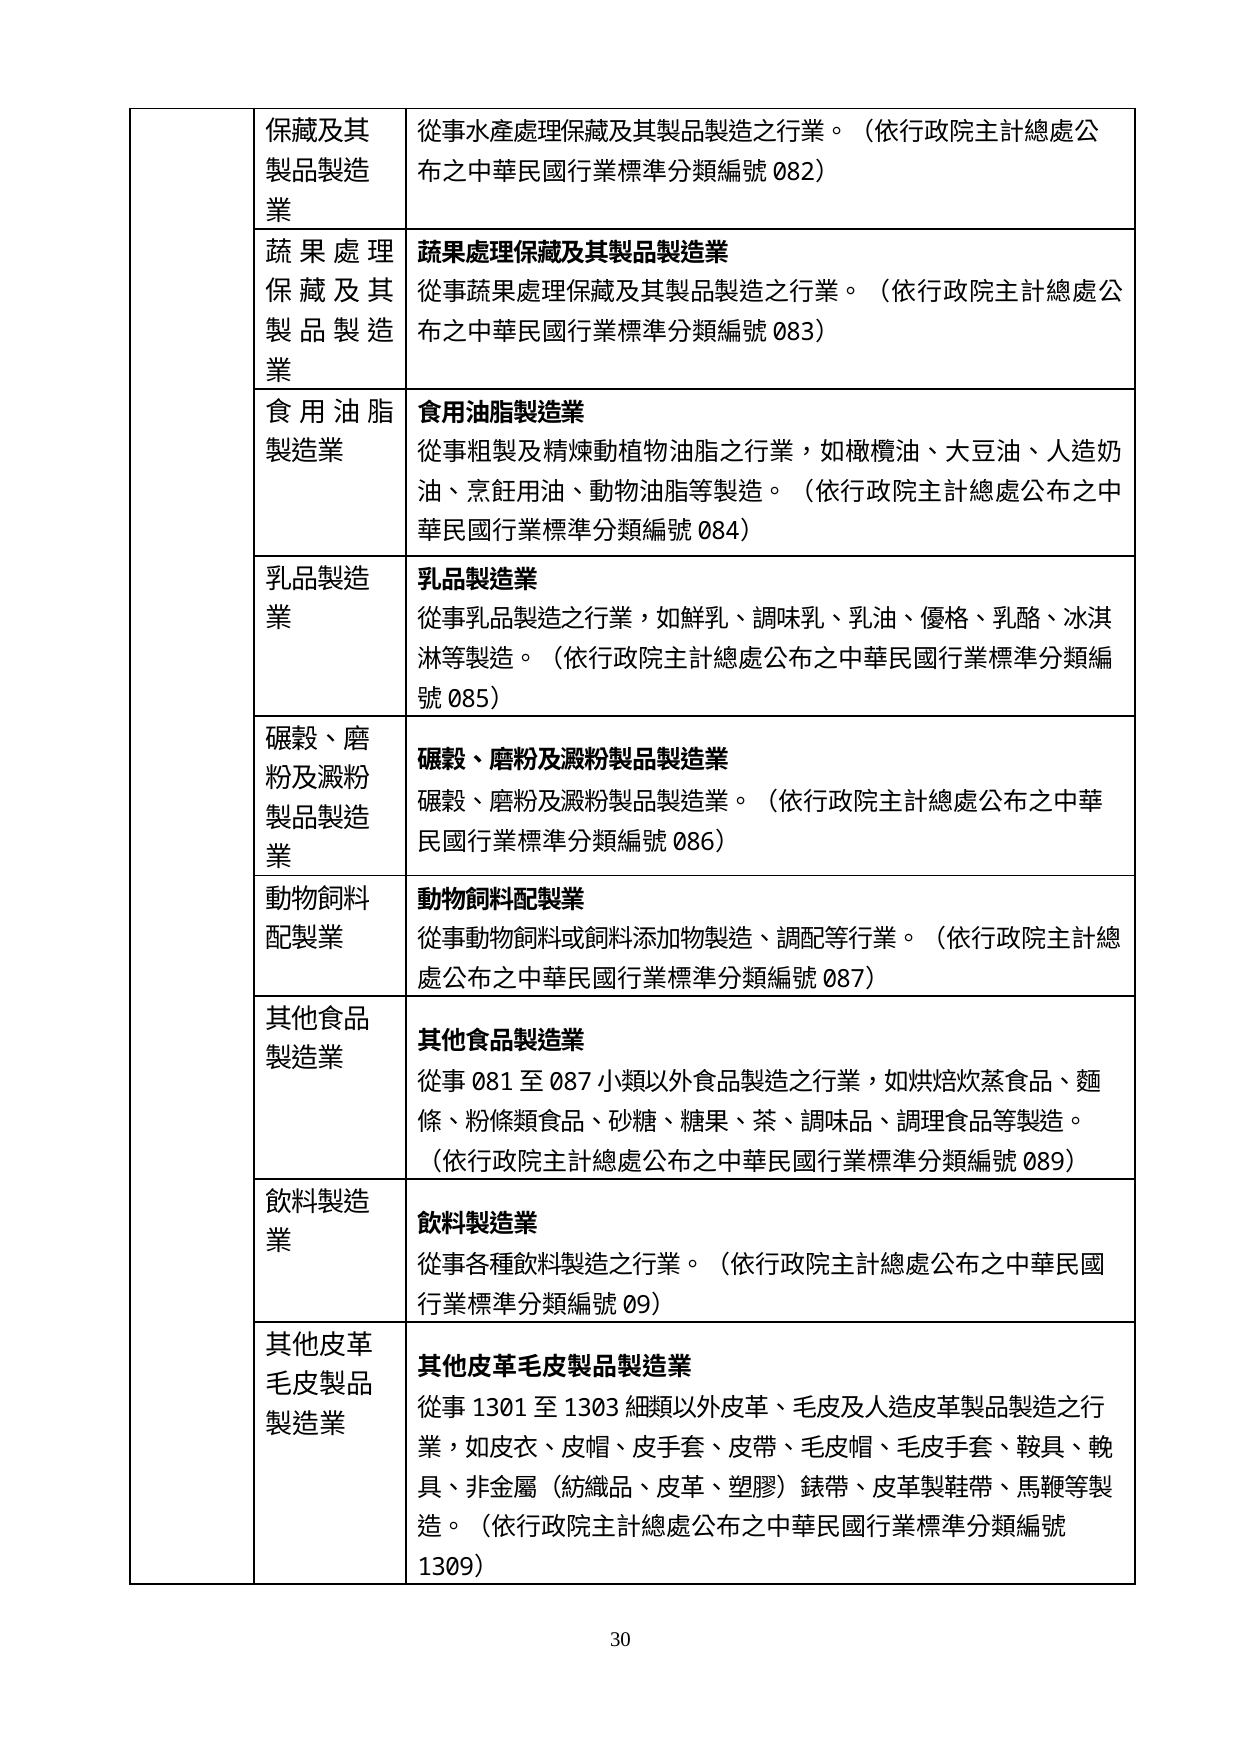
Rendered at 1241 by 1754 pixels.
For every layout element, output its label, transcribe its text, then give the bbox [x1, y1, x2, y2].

table_cell 蔬果處理保藏及其製品製造業 從事蔬果處理保藏及其製品製造之行業。（依行政院主計總處公布之中華民國行業標準分類編號083） [407, 230, 1134, 388]
table_cell 乳品製造業 從事乳品製造之行業，如鮮乳、調味乳、乳油、優格、乳酪、冰淇淋等製造。（依行政院主計總處公布之中華民國行業標準分類編號085） [407, 557, 1134, 715]
table_cell 動物飼料配製業 [255, 876, 405, 995]
table_cell 其他皮革毛皮製品製造業 [255, 1323, 405, 1583]
table_cell 動物飼料配製業 從事動物飼料或飼料添加物製造、調配等行業。（依行政院主計總處公布之中華民國行業標準分類編號087） [407, 876, 1134, 995]
table_cell 其他皮革毛皮製品製造業 從事1301至1303細類以外皮革、毛皮及人造皮革製品製造之行業，如皮衣、皮帽、皮手套、皮帶、毛皮帽、毛皮手套、鞍具、輓具、非金屬（紡織品、皮革、塑膠）錶帶、皮革製鞋帶、馬鞭等製造。（依行政院主計總處公布之中華民國行業標準分類編號1309） [407, 1323, 1134, 1583]
table_cell 其他食品製造業 從事081至087小類以外食品製造之行業，如烘焙炊蒸食品、麵條、粉條類食品、砂糖、糖果、茶、調味品、調理食品等製造。（依行政院主計總處公布之中華民國行業標準分類編號089） [407, 997, 1134, 1178]
table_cell 碾穀、磨粉及澱粉製品製造業 [255, 717, 405, 875]
table_cell 乳品製造業 [255, 557, 405, 715]
table_cell 碾穀、磨粉及澱粉製品製造業 碾穀、磨粉及澱粉製品製造業。（依行政院主計總處公布之中華民國行業標準分類編號086） [407, 717, 1134, 875]
table_cell 保藏及其製品製造業 [255, 109, 405, 228]
table_cell 從事水產處理保藏及其製品製造之行業。（依行政院主計總處公布之中華民國行業標準分類編號082） [407, 109, 1134, 228]
table_cell 飲料製造業 從事各種飲料製造之行業。（依行政院主計總處公布之中華民國行業標準分類編號09） [407, 1180, 1134, 1321]
table_cell 其他食品製造業 [255, 997, 405, 1178]
table_cell 食用油脂製造業 [255, 390, 405, 555]
table_cell 蔬果處理保藏及其製品製造業 [255, 230, 405, 388]
table_cell 食用油脂製造業 從事粗製及精煉動植物油脂之行業，如橄欖油、大豆油、人造奶油、烹飪用油、動物油脂等製造。（依行政院主計總處公布之中華民國行業標準分類編號084） [407, 390, 1134, 555]
table_cell [131, 109, 253, 1583]
table_cell 飲料製造業 [255, 1180, 405, 1321]
